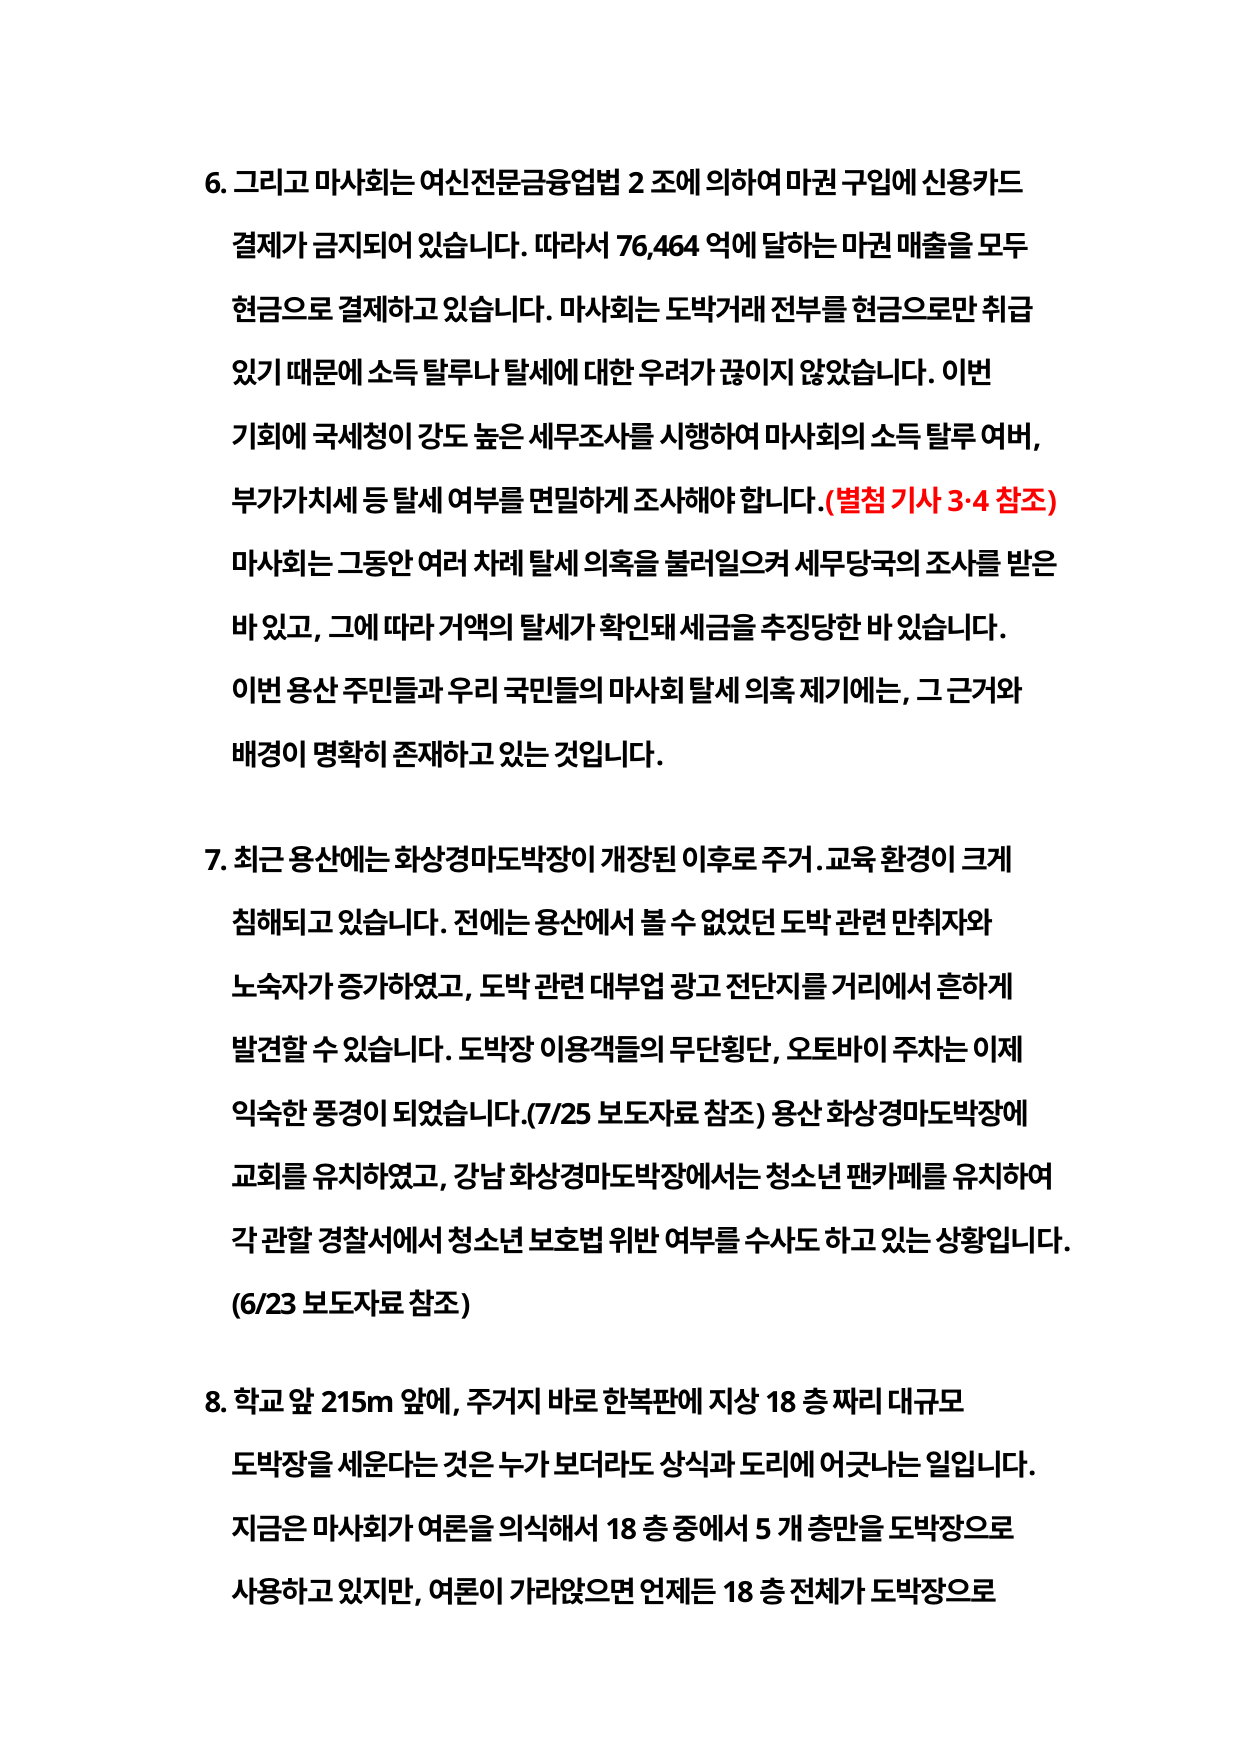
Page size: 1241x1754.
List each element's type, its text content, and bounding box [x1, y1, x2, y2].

text 8. 학교 앞 215m앞에, 주거지 바로 한복판에 지상 18층 짜리 대규모 도박장을 세운다는 것은 누가 보더라도 상식과 도리에 어긋나는 일입니다. 지금은 마사회가 여론을 의식해서 18층 중에서 5개 층만을 도박장으로 사용하고 있지만, 여론이 가라앉으면 언제든 18층 전체가 도박장으로 [204, 1378, 1063, 1611]
text 7. 최근 용산에는 화상경마도박장이 개장된 이후로 주거․교육 환경이 크게 침해되고 있습니다. 전에는 용산에서 볼 수 없었던 도박 관련 만취자와 노숙자가 증가하였고, 도박 관련 대부업 광고 전단지를 거리에서 흔하게 발견할 수 있습니다. 도박장 이용객들의 무단횡단, 오토바이 주차는 이제 익숙한 풍경이 되었습니다.(7/25 보도자료 참조) 용산 화상경마도박장에 교회를 유치하였고, 강남 화상경마도박장에서는 청소년 팬카페를 유치하여 각 관할 경찰서에서 청소년 보호법 위반 여부를 수사도 하고 있는 상황입니다.(6/23 보도자료 참조) [204, 836, 1063, 1365]
text 6. 그리고 마사회는 여신전문금융업법 2조에 의하여 마권 구입에 신용카드 결제가 금지되어 있습니다. 따라서 76,464억에 달하는 마권 매출을 모두 현금으로 결제하고 있습니다. 마사회는 도박거래 전부를 현금으로만 취급 있기 때문에 소득 탈루나 탈세에 대한 우려가 끊이지 않았습니다. 이번 기회에 국세청이 강도 높은 세무조사를 시행하여 마사회의 소득 탈루 여버, 부가가치세 등 탈세 여부를 면밀하게 조사해야 합니다.(별첨 기사 3․4 참조) 마사회는 그동안 여러 차례 탈세 의혹을 불러일으켜 세무당국의 조사를 받은 바 있고, 그에 따라 거액의 탈세가 확인돼 세금을 추징당한 바 있습니다. 이번 용산 주민들과 우리 국민들의 마사회 탈세 의혹 제기에는, 그 근거와 배경이 명확히 존재하고 있는 것입니다. [204, 159, 1063, 774]
